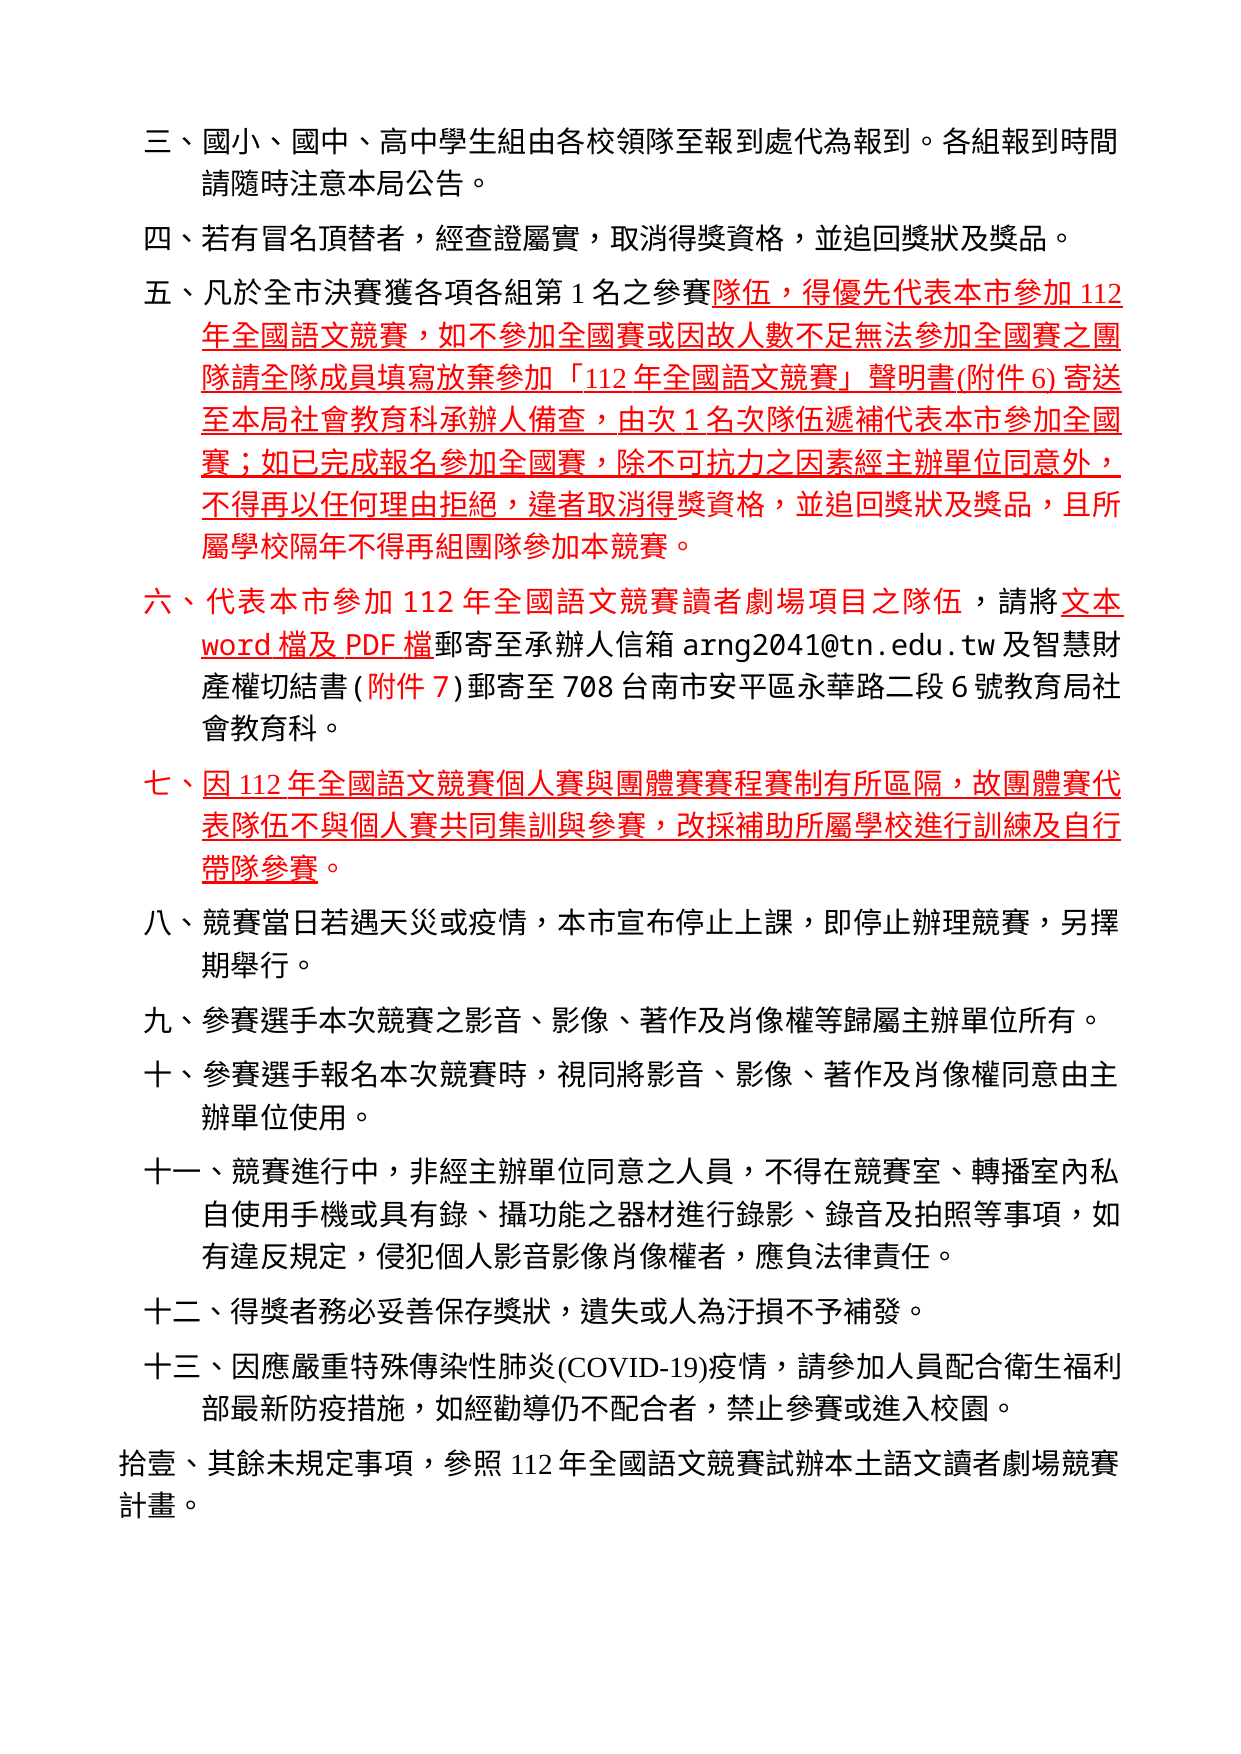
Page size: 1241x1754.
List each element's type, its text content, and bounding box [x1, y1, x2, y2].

text 五、凡於全市決賽獲各項各組第1名之參賽隊伍，得優先代表本市參加112年全國語文競賽，如不參加全國賽或因故人數不足無法參加全國賽之團隊請全隊成員填寫放棄參加「112年全國語文競賽」聲明書(附件6) 寄送至本局社會教育科承辦人備查，由次1名次隊伍遞補代表本市參加全國賽；如已完成報名參加全國賽，除不可抗力之因素經主辦單位同意外，不得再以任何理由拒絕，違者取消得獎資格，並追回獎狀及獎品，且所屬學校隔年不得再組團隊參加本競賽。 [143, 270, 1122, 566]
text 九、參賽選手本次競賽之影音、影像、著作及肖像權等歸屬主辦單位所有。 [143, 997, 1122, 1039]
text 十、參賽選手報名本次競賽時，視同將影音、影像、著作及肖像權同意由主辦單位使用。 [143, 1052, 1122, 1136]
text 七、因112年全國語文競賽個人賽與團體賽賽程賽制有所區隔，故團體賽代表隊伍不與個人賽共同集訓與參賽，改採補助所屬學校進行訓練及自行帶隊參賽。 [143, 761, 1122, 887]
text 八、競賽當日若遇天災或疫情，本市宣布停止上課，即停止辦理競賽，另擇期舉行。 [143, 900, 1122, 984]
text 十一、競賽進行中，非經主辦單位同意之人員，不得在競賽室、轉播室內私自使用手機或具有錄、攝功能之器材進行錄影、錄音及拍照等事項，如有違反規定，侵犯個人影音影像肖像權者，應負法律責任。 [143, 1149, 1122, 1276]
text 拾壹、其餘未規定事項，參照112年全國語文競賽試辦本土語文讀者劇場競賽計畫。 [118, 1440, 1122, 1525]
text 六、代表本市參加112年全國語文競賽讀者劇場項目之隊伍，請將文本word檔及PDF檔郵寄至承辦人信箱arng2041@tn.edu.tw及智慧財產權切結書(附件7)郵寄至708台南市安平區永華路二段6號教育局社會教育科。 [143, 579, 1122, 748]
text 十三、因應嚴重特殊傳染性肺炎(COVID-19)疫情，請參加人員配合衛生福利部最新防疫措施，如經勸導仍不配合者，禁止參賽或進入校園。 [143, 1343, 1122, 1428]
text 十二、得獎者務必妥善保存獎狀，遺失或人為汙損不予補發。 [143, 1288, 1122, 1331]
text 三、國小、國中、高中學生組由各校領隊至報到處代為報到。各組報到時間請隨時注意本局公告。 [143, 118, 1122, 203]
text 四、若有冒名頂替者，經查證屬實，取消得獎資格，並追回獎狀及獎品。 [143, 215, 1122, 257]
